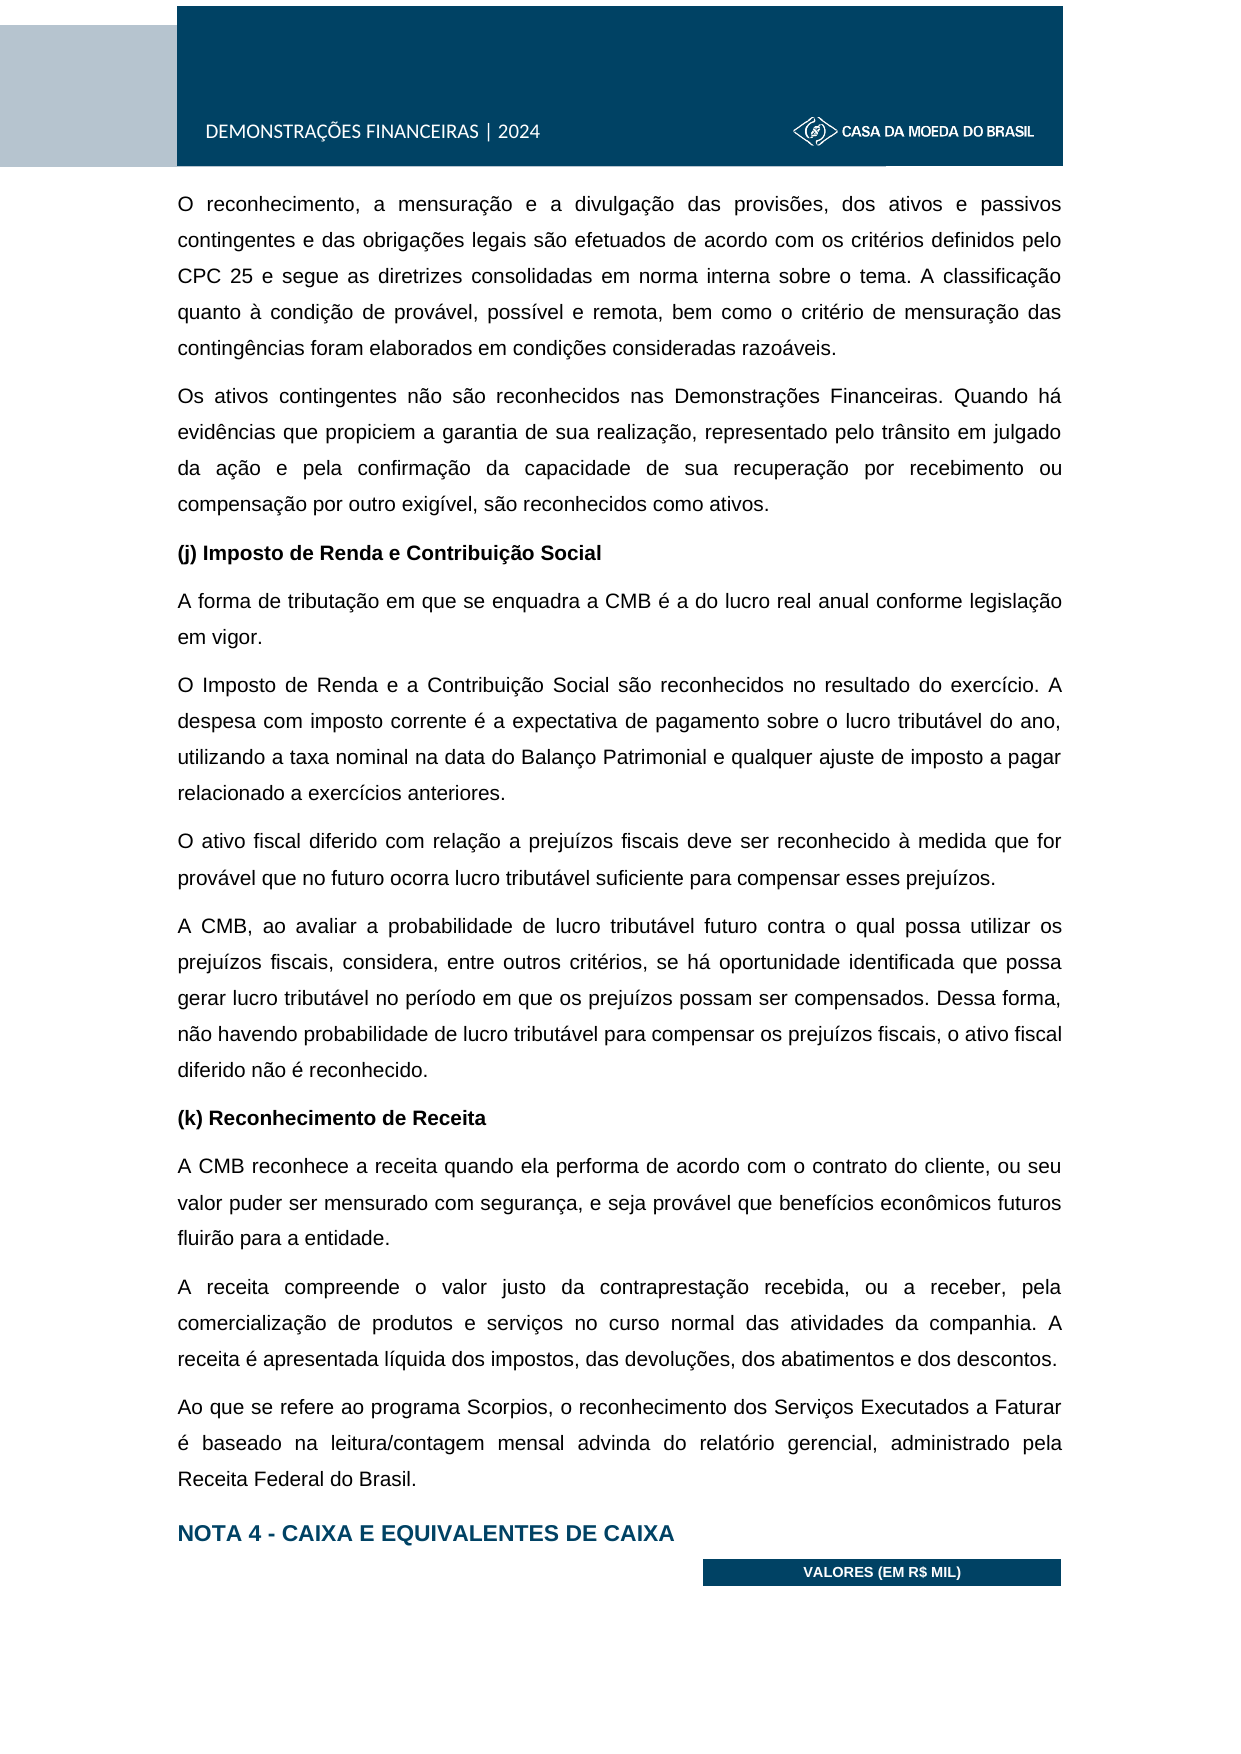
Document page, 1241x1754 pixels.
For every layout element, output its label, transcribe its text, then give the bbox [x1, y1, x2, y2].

text A CMB reconhece a receita quando ela performa de acordo com o contrato do cliente, ou seu valor puder ser mensurado com segurança, e seja provável que benefícios econômicos futuros fluirão para a entidade. [177, 1154, 1063, 1250]
text A CMB, ao avaliar a probabilidade de lucro tributável futuro contra o qual possa utilizar os prejuízos fiscais, considera, entre outros critérios, se há oportunidade identificada que possa gerar lucro tributável no período em que os prejuízos possam ser compensados. Dessa forma, não havendo probabilidade de lucro tributável para compensar os prejuízos fiscais, o ativo fiscal diferido não é reconhecido. [177, 914, 1063, 1081]
text O ativo fiscal diferido com relação a prejuízos fiscais deve ser reconhecido à medida que for provável que no futuro ocorra lucro tributável suficiente para compensar esses prejuízos. [177, 829, 1063, 889]
text Ao que se refere ao programa Scorpios, o reconhecimento dos Serviços Executados a Faturar é baseado na leitura/contagem mensal advinda do relatório gerencial, administrado pela Receita Federal do Brasil. [177, 1395, 1063, 1491]
text A forma de tributação em que se enquadra a CMB é a do lucro real anual conforme legislação em vigor. [177, 589, 1063, 649]
text (j) Imposto de Renda e Contribuição Social [177, 540, 1063, 564]
text Os ativos contingentes não são reconhecidos nas Demonstrações Financeiras. Quando há evidências que propiciem a garantia de sua realização, representado pelo trânsito em julgado da ação e pela confirmação da capacidade de sua recuperação por recebimento ou compensação por outro exigível, são reconhecidos como ativos. [177, 384, 1063, 516]
text A receita compreende o valor justo da contraprestação recebida, ou a receber, pela comercialização de produtos e serviços no curso normal das atividades da companhia. A receita é apresentada líquida dos impostos, das devoluções, dos abatimentos e dos descontos. [177, 1275, 1063, 1371]
text O Imposto de Renda e a Contribuição Social são reconhecidos no resultado do exercício. A despesa com imposto corrente é a expectativa de pagamento sobre o lucro tributável do ano, utilizando a taxa nominal na data do Balanço Patrimonial e qualquer ajuste de imposto a pagar relacionado a exercícios anteriores. [177, 673, 1063, 805]
subtitle NOTA 4 - CAIXA E EQUIVALENTES DE CAIXA [177, 1519, 1063, 1546]
table_header [177, 1559, 703, 1586]
text O reconhecimento, a mensuração e a divulgação das provisões, dos ativos e passivos contingentes e das obrigações legais são efetuados de acordo com os critérios definidos pelo CPC 25 e segue as diretrizes consolidadas em norma interna sobre o tema. A classificação quanto à condição de provável, possível e remota, bem como o critério de mensuração das contingências foram elaborados em condições consideradas razoáveis. [177, 192, 1063, 359]
table_header VALORES (EM R$ MIL) [703, 1559, 1061, 1586]
text (k) Reconhecimento de Receita [177, 1106, 1063, 1130]
